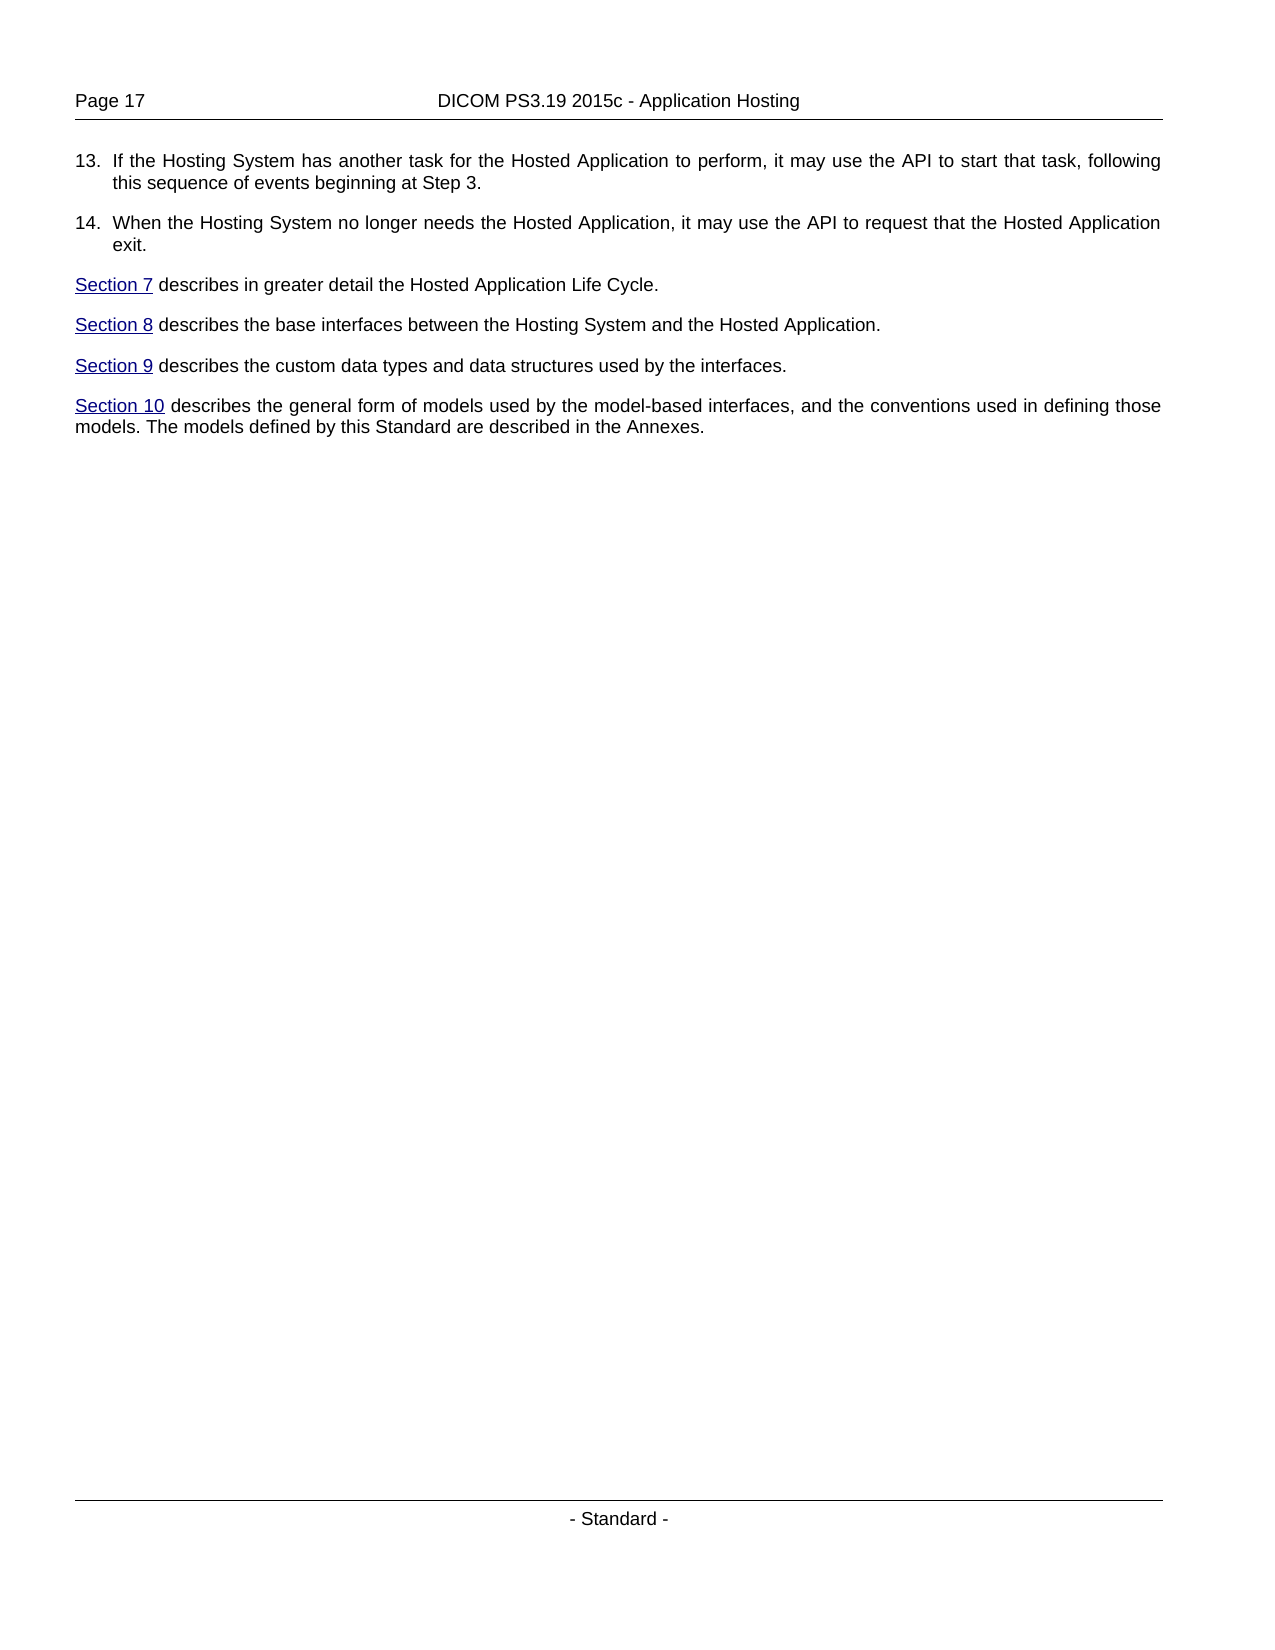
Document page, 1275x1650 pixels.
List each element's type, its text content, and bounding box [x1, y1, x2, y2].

text Section 9 describes the custom data types and data structures used by the interfaces. [75, 354, 1162, 376]
text Section 7 describes in greater detail the Hosted Application Life Cycle. [75, 274, 1162, 295]
text Section 8 describes the base interfaces between the Hosting System and the Hosted Application. [75, 314, 1162, 336]
text Section 10 describes the general form of models used by the model-based interfaces, and the conventions used in defining those models. The models defined by this Standard are described in the Annexes. [75, 395, 1162, 438]
list When the Hosting System no longer needs the Hosted Application, it may use the API to request that the Hosted Application exit. [75, 212, 1162, 255]
list If the Hosting System has another task for the Hosted Application to perform, it may use the API to start that task, following this sequence of events beginning at Step 3. [75, 150, 1162, 193]
